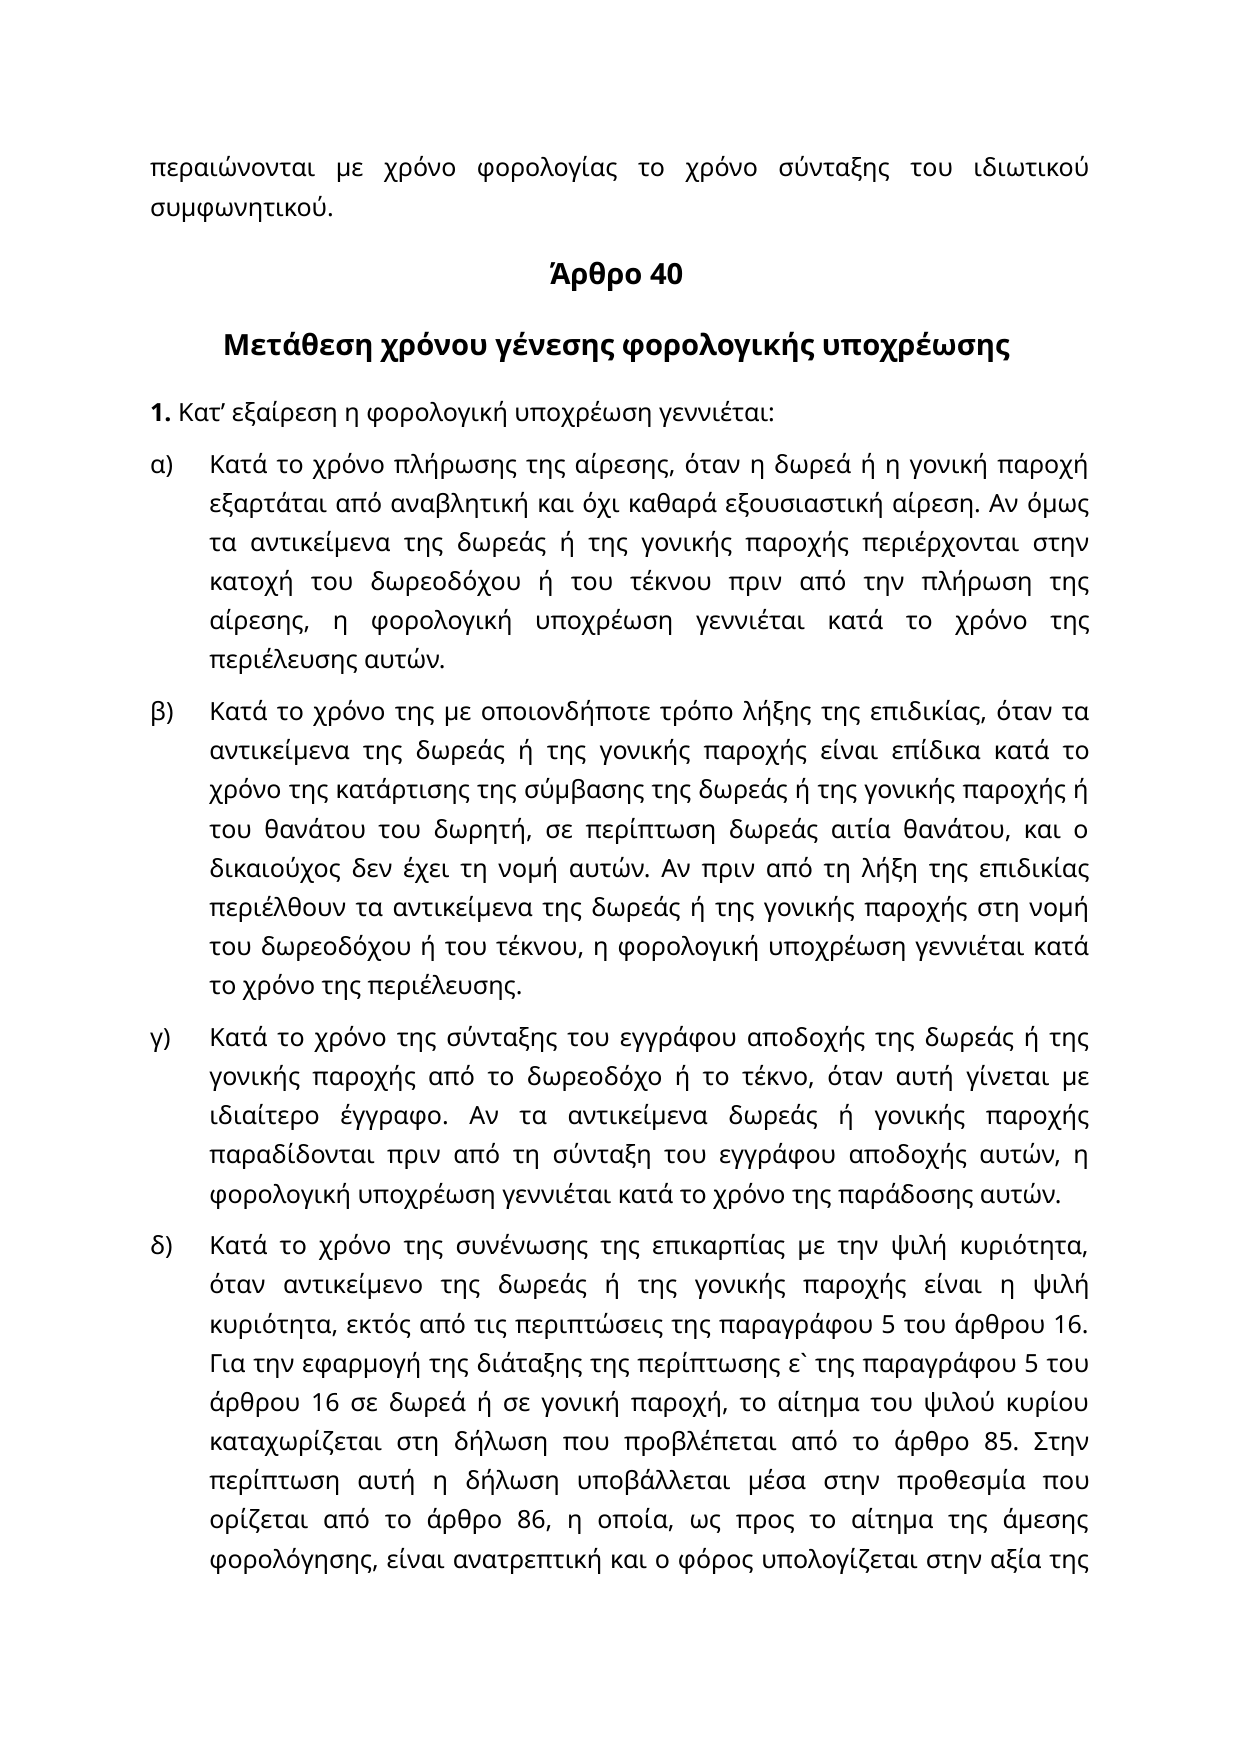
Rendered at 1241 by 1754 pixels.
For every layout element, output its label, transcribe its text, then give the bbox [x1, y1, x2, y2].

subtitle Μετάθεση χρόνου γένεσης φορολογικής υποχρέωσης [150, 324, 1090, 364]
list γ) Κατά το χρόνο της σύνταξης του εγγράφου αποδοχής της δωρεάς ή της γονικής παροχής από το δωρεοδόχο ή το τέκνο, όταν αυτή γίνεται με ιδιαίτερο έγγραφο. Αν τα αντικείμενα δωρεάς ή γονικής παροχής παραδίδονται πριν από τη σύνταξη του εγγράφου αποδοχής αυτών, η φορολογική υποχρέωση γεννιέται κατά το χρόνο της παράδοσης αυτών. [150, 1019, 1090, 1210]
list δ) Κατά το χρόνο της συνένωσης της επικαρπίας με την ψιλή κυριότητα, όταν αντικείμενο της δωρεάς ή της γονικής παροχής είναι η ψιλή κυριότητα, εκτός από τις περιπτώσεις της παραγράφου 5 του άρθρου 16. Για την εφαρμογή της διάταξης της περίπτωσης ε` της παραγράφου 5 του άρθρου 16 σε δωρεά ή σε γονική παροχή, το αίτημα του ψιλού κυρίου καταχωρίζεται στη δήλωση που προβλέπεται από το άρθρο 85. Στην περίπτωση αυτή η δήλωση υποβάλλεται μέσα στην προθεσμία που ορίζεται από το άρθρο 86, η οποία, ως προς το αίτημα της άμεσης φορολόγησης, είναι ανατρεπτική και ο φόρος υπολογίζεται στην αξία της [150, 1228, 1090, 1575]
text 1. Κατ’ εξαίρεση η φορολογική υποχρέωση γεννιέται: [150, 394, 1090, 429]
text περαιώνονται με χρόνο φορολογίας το χρόνο σύνταξης του ιδιωτικού συμφωνητικού. [150, 150, 1090, 223]
subtitle Άρθρο 40 [150, 253, 1090, 293]
list α) Κατά το χρόνο πλήρωσης της αίρεσης, όταν η δωρεά ή η γονική παροχή εξαρτάται από αναβλητική και όχι καθαρά εξουσιαστική αίρεση. Αν όμως τα αντικείμενα της δωρεάς ή της γονικής παροχής περιέρχονται στην κατοχή του δωρεοδόχου ή του τέκνου πριν από την πλήρωση της αίρεσης, η φορολογική υποχρέωση γεννιέται κατά το χρόνο της περιέλευσης αυτών. [150, 446, 1090, 676]
list β) Κατά το χρόνο της με οποιονδήποτε τρόπο λήξης της επιδικίας, όταν τα αντικείμενα της δωρεάς ή της γονικής παροχής είναι επίδικα κατά το χρόνο της κατάρτισης της σύμβασης της δωρεάς ή της γονικής παροχής ή του θανάτου του δωρητή, σε περίπτωση δωρεάς αιτία θανάτου, και ο δικαιούχος δεν έχει τη νομή αυτών. Αν πριν από τη λήξη της επιδικίας περιέλθουν τα αντικείμενα της δωρεάς ή της γονικής παροχής στη νομή του δωρεοδόχου ή του τέκνου, η φορολογική υποχρέωση γεννιέται κατά το χρόνο της περιέλευσης. [150, 694, 1090, 1002]
